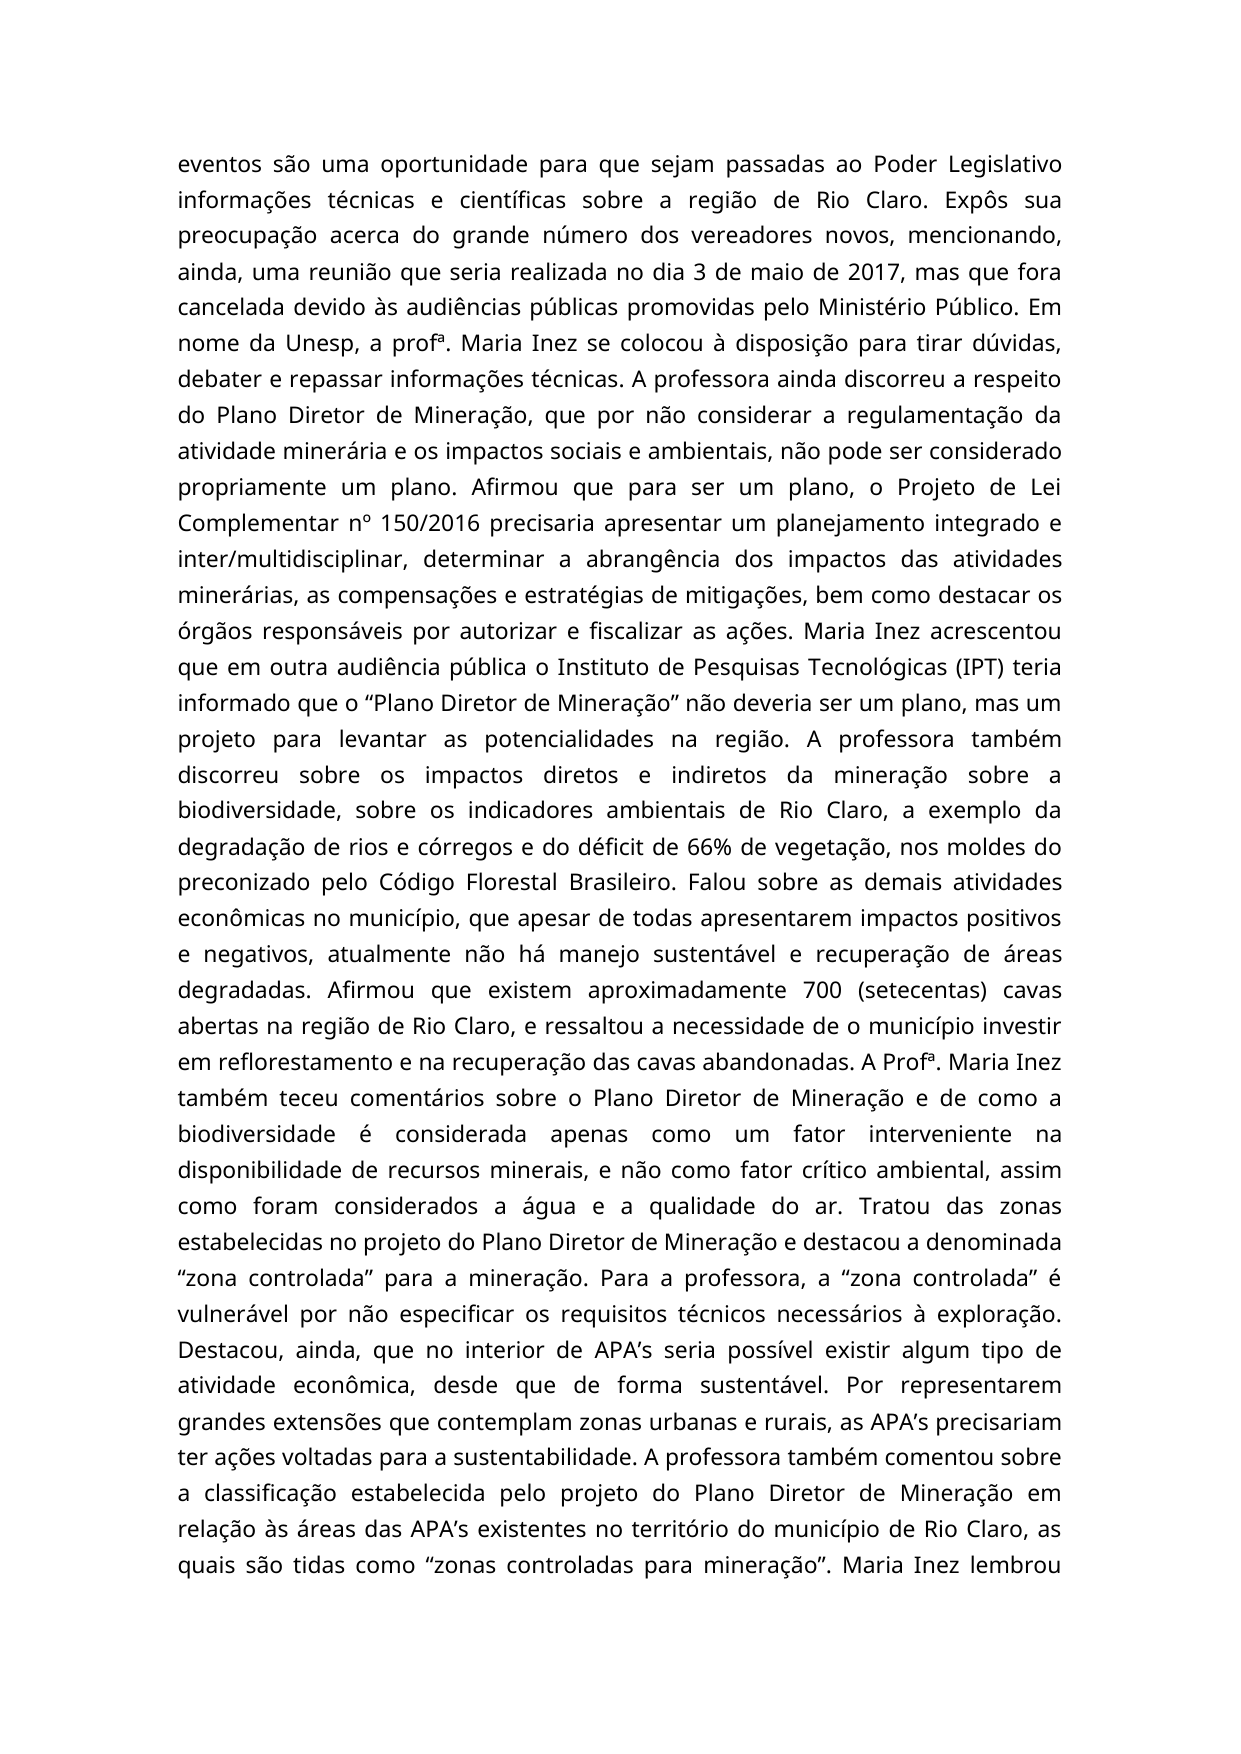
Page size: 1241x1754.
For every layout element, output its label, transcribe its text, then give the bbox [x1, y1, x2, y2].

text eventos são uma oportunidade para que sejam passadas ao Poder Legislativo informações técnicas e científicas sobre a região de Rio Claro. Expôs sua preocupação acerca do grande número dos vereadores novos, mencionando, ainda, uma reunião que seria realizada no dia 3 de maio de 2017, mas que fora cancelada devido às audiências públicas promovidas pelo Ministério Público. Em nome da Unesp, a profª. Maria Inez se colocou à disposição para tirar dúvidas, debater e repassar informações técnicas. A professora ainda discorreu a respeito do Plano Diretor de Mineração, que por não considerar a regulamentação da atividade minerária e os impactos sociais e ambientais, não pode ser considerado propriamente um plano. Afirmou que para ser um plano, o Projeto de Lei Complementar nº 150/2016 precisaria apresentar um planejamento integrado e inter/multidisciplinar, determinar a abrangência dos impactos das atividades minerárias, as compensações e estratégias de mitigações, bem como destacar os órgãos responsáveis por autorizar e fiscalizar as ações. Maria Inez acrescentou que em outra audiência pública o Instituto de Pesquisas Tecnológicas (IPT) teria informado que o “Plano Diretor de Mineração” não deveria ser um plano, mas um projeto para levantar as potencialidades na região. A professora também discorreu sobre os impactos diretos e indiretos da mineração sobre a biodiversidade, sobre os indicadores ambientais de Rio Claro, a exemplo da degradação de rios e córregos e do déficit de 66% de vegetação, nos moldes do preconizado pelo Código Florestal Brasileiro. Falou sobre as demais atividades econômicas no município, que apesar de todas apresentarem impactos positivos e negativos, atualmente não há manejo sustentável e recuperação de áreas degradadas. Afirmou que existem aproximadamente 700 (setecentas) cavas abertas na região de Rio Claro, e ressaltou a necessidade de o município investir em reflorestamento e na recuperação das cavas abandonadas. A Profª. Maria Inez também teceu comentários sobre o Plano Diretor de Mineração e de como a biodiversidade é considerada apenas como um fator interveniente na disponibilidade de recursos minerais, e não como fator crítico ambiental, assim como foram considerados a água e a qualidade do ar. Tratou das zonas estabelecidas no projeto do Plano Diretor de Mineração e destacou a denominada “zona controlada” para a mineração. Para a professora, a “zona controlada” é vulnerável por não especificar os requisitos técnicos necessários à exploração. Destacou, ainda, que no interior de APA’s seria possível existir algum tipo de atividade econômica, desde que de forma sustentável. Por representarem grandes extensões que contemplam zonas urbanas e rurais, as APA’s precisariam ter ações voltadas para a sustentabilidade. A professora também comentou sobre a classificação estabelecida pelo projeto do Plano Diretor de Mineração em relação às áreas das APA’s existentes no território do município de Rio Claro, as quais são tidas como “zonas controladas para mineração”. Maria Inez lembrou [177, 148, 1063, 1580]
